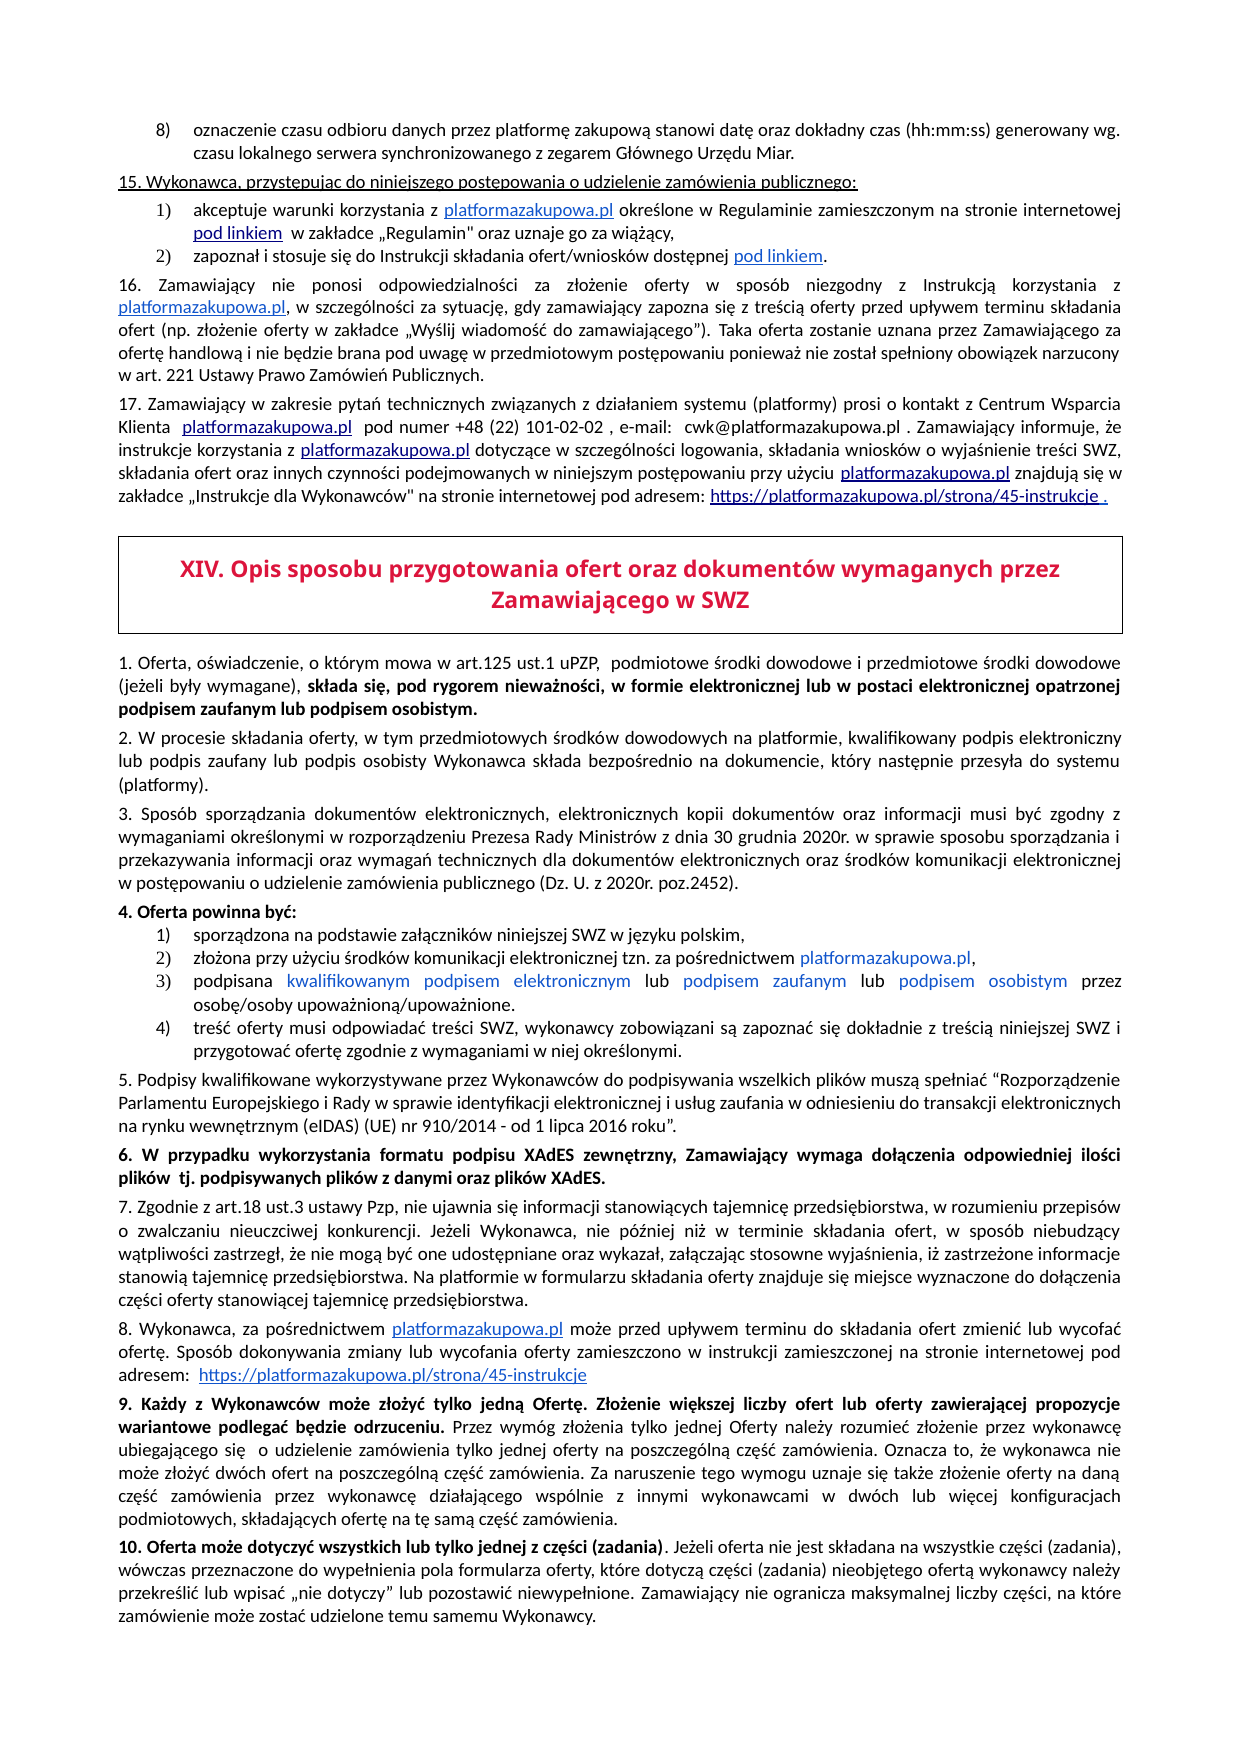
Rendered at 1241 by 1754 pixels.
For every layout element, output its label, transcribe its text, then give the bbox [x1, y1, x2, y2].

list oznaczenie czasu odbioru danych przez platformę zakupową stanowi datę oraz dokładny czas (hh:mm:ss) generowany wg. czasu lokalnego serwera synchronizowanego z zegarem Głównego Urzędu Miar. [156, 118, 1122, 164]
text 17. Zamawiający w zakresie pytań technicznych związanych z działaniem systemu (platformy) prosi o kontakt z Centrum Wsparcia Klienta platformazakupowa.pl pod numer +48 (22) 101-02-02 , e-mail: cwk@platformazakupowa.pl . Zamawiający informuje, że instrukcje korzystania z platformazakupowa.pl dotyczące w szczególności logowania, składania wniosków o wyjaśnienie treści SWZ, składania ofert oraz innych czynności podejmowanych w niniejszym postępowaniu przy użyciu platformazakupowa.pl znajdują się w zakładce „Instrukcje dla Wykonawców" na stronie internetowej pod adresem: https://platformazakupowa.pl/strona/45-instrukcje . [118, 392, 1122, 507]
list treść oferty musi odpowiadać treści SWZ, wykonawcy zobowiązani są zapoznać się dokładnie z treścią niniejszej SWZ i przygotować ofertę zgodnie z wymaganiami w niej określonymi. [156, 1016, 1122, 1062]
text 8. Wykonawca, za pośrednictwem platformazakupowa.pl może przed upływem terminu do składania ofert zmienić lub wycofać ofertę. Sposób dokonywania zmiany lub wycofania oferty zamieszczono w instrukcji zamieszczonej na stronie internetowej pod adresem: https://platformazakupowa.pl/strona/45-instrukcje [118, 1317, 1122, 1386]
text 16. Zamawiający nie ponosi odpowiedzialności za złożenie oferty w sposób niezgodny z Instrukcją korzystania z platformazakupowa.pl, w szczególności za sytuację, gdy zamawiający zapozna się z treścią oferty przed upływem terminu składania ofert (np. złożenie oferty w zakładce „Wyślij wiadomość do zamawiającego”). Taka oferta zostanie uznana przez Zamawiającego za ofertę handlową i nie będzie brana pod uwagę w przedmiotowym postępowaniu ponieważ nie został spełniony obowiązek narzucony w art. 221 Ustawy Prawo Zamówień Publicznych. [118, 273, 1122, 386]
text 7. Zgodnie z art.18 ust.3 ustawy Pzp, nie ujawnia się informacji stanowiących tajemnicę przedsiębiorstwa, w rozumieniu przepisów o zwalczaniu nieuczciwej konkurencji. Jeżeli Wykonawca, nie później niż w terminie składania ofert, w sposób niebudzący wątpliwości zastrzegł, że nie mogą być one udostępniane oraz wykazał, załączając stosowne wyjaśnienia, iż zastrzeżone informacje stanowią tajemnicę przedsiębiorstwa. Na platformie w formularzu składania oferty znajduje się miejsce wyznaczone do dołączenia części oferty stanowiącej tajemnicę przedsiębiorstwa. [118, 1195, 1122, 1311]
list zapoznał i stosuje się do Instrukcji składania ofert/wniosków dostępnej pod linkiem. [156, 244, 1122, 267]
list podpisana kwalifikowanym podpisem elektronicznym lub podpisem zaufanym lub podpisem osobistym przez osobę/osoby upoważnioną/upoważnione. [156, 969, 1122, 1016]
text 15. Wykonawca, przystępując do niniejszego postępowania o udzielenie zamówienia publicznego: [118, 170, 1122, 193]
text 5. Podpisy kwalifikowane wykorzystywane przez Wykonawców do podpisywania wszelkich plików muszą spełniać “Rozporządzenie Parlamentu Europejskiego i Rady w sprawie identyfikacji elektronicznej i usług zaufania w odniesieniu do transakcji elektronicznych na rynku wewnętrznym (eIDAS) (UE) nr 910/2014 - od 1 lipca 2016 roku”. [118, 1068, 1122, 1137]
text 3. Sposób sporządzania dokumentów elektronicznych, elektronicznych kopii dokumentów oraz informacji musi być zgodny z wymaganiami określonymi w rozporządzeniu Prezesa Rady Ministrów z dnia 30 grudnia 2020r. w sprawie sposobu sporządzania i przekazywania informacji oraz wymagań technicznych dla dokumentów elektronicznych oraz środków komunikacji elektronicznej w postępowaniu o udzielenie zamówienia publicznego (Dz. U. z 2020r. poz.2452). [118, 802, 1122, 894]
text 1. Oferta, oświadczenie, o którym mowa w art.125 ust.1 uPZP, podmiotowe środki dowodowe i przedmiotowe środki dowodowe (jeżeli były wymagane), składa się, pod rygorem nieważności, w formie elektronicznej lub w postaci elektronicznej opatrzonej podpisem zaufanym lub podpisem osobistym. [118, 651, 1122, 720]
list akceptuje warunki korzystania z platformazakupowa.pl określone w Regulaminie zamieszczonym na stronie internetowej pod linkiem w zakładce „Regulamin" oraz uznaje go za wiążący, [156, 199, 1122, 244]
text 6. W przypadku wykorzystania formatu podpisu XAdES zewnętrzny, Zamawiający wymaga dołączenia odpowiedniej ilości plików tj. podpisywanych plików z danymi oraz plików XAdES. [118, 1143, 1122, 1189]
list sporządzona na podstawie załączników niniejszej SWZ w języku polskim, [156, 923, 1122, 946]
text 10. Oferta może dotyczyć wszystkich lub tylko jednej z części (zadania). Jeżeli oferta nie jest składana na wszystkie części (zadania), wówczas przeznaczone do wypełnienia pola formularza oferty, które dotyczą części (zadania) nieobjętego ofertą wykonawcy należy przekreślić lub wpisać „nie dotyczy” lub pozostawić niewypełnione. Zamawiający nie ogranicza maksymalnej liczby części, na które zamówienie może zostać udzielone temu samemu Wykonawcy. [118, 1536, 1122, 1627]
list złożona przy użyciu środków komunikacji elektronicznej tzn. za pośrednictwem platformazakupowa.pl, [156, 946, 1122, 969]
table_header XIV. Opis sposobu przygotowania ofert oraz dokumentów wymaganych przez Zamawiającego w SWZ [119, 537, 1122, 633]
text 4. Oferta powinna być: [118, 900, 1122, 923]
text 9. Każdy z Wykonawców może złożyć tylko jedną Ofertę. Złożenie większej liczby ofert lub oferty zawierającej propozycje wariantowe podlegać będzie odrzuceniu. Przez wymóg złożenia tylko jednej Oferty należy rozumieć złożenie przez wykonawcę ubiegającego się o udzielenie zamówienia tylko jednej oferty na poszczególną część zamówienia. Oznacza to, że wykonawca nie może złożyć dwóch ofert na poszczególną część zamówienia. Za naruszenie tego wymogu uznaje się także złożenie oferty na daną część zamówienia przez wykonawcę działającego wspólnie z innymi wykonawcami w dwóch lub więcej konfiguracjach podmiotowych, składających ofertę na tę samą część zamówienia. [118, 1392, 1122, 1530]
text 2. W procesie składania oferty, w tym przedmiotowych środków dowodowych na platformie, kwalifikowany podpis elektroniczny lub podpis zaufany lub podpis osobisty Wykonawca składa bezpośrednio na dokumencie, który następnie przesyła do systemu (platformy). [118, 726, 1122, 796]
